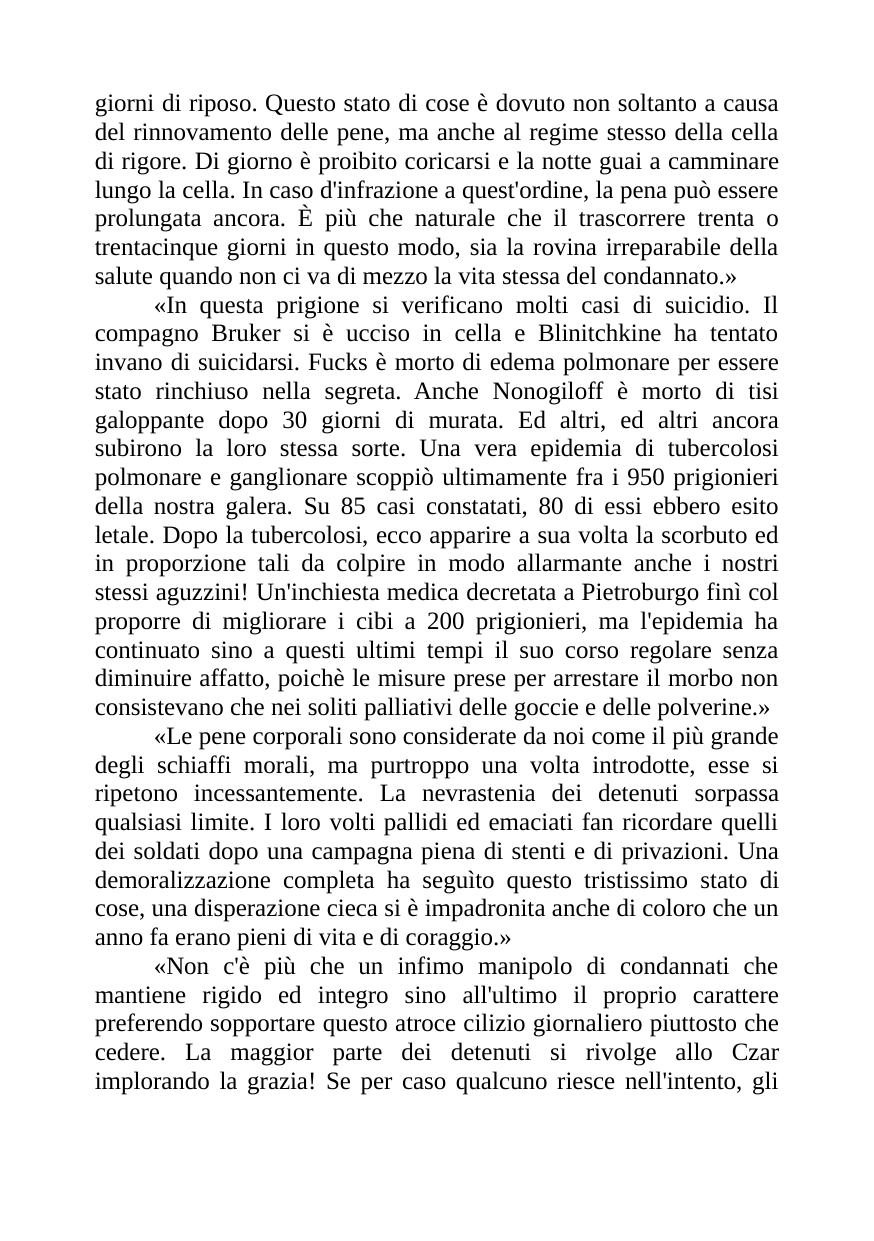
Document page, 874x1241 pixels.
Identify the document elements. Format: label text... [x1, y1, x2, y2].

text «In questa prigione si verificano molti casi di suicidio. Il compagno Bruker si è ucciso in cella e Blinitchkine ha tentato invano di suicidarsi. Fucks è morto di edema polmonare per essere stato rinchiuso nella segreta. Anche Nonogiloff è morto di tisi galoppante dopo 30 giorni di murata. Ed altri, ed altri ancora subirono la loro stessa sorte. Una vera epidemia di tubercolosi polmonare e ganglionare scoppiò ultimamente fra i 950 prigionieri della nostra galera. Su 85 casi constatati, 80 di essi ebbero esito letale. Dopo la tubercolosi, ecco apparire a sua volta la scorbuto ed in proporzione tali da colpire in modo allarmante anche i nostri stessi aguzzini! Un'inchiesta medica decretata a Pietroburgo finì col proporre di migliorare i cibi a 200 prigionieri, ma l'epidemia ha continuato sino a questi ultimi tempi il suo corso regolare senza diminuire affatto, poichè le misure prese per arrestare il morbo non consistevano che nei soliti palliativi delle goccie e delle polverine.» [94, 290, 779, 721]
text «Non c'è più che un infimo manipolo di condannati che mantiene rigido ed integro sino all'ultimo il proprio carattere preferendo sopportare questo atroce cilizio giornaliero piuttosto che cedere. La maggior parte dei detenuti si rivolge allo Czar implorando la grazia! Se per caso qualcuno riesce nell'intento, gli [94, 951, 779, 1095]
text giorni di riposo. Questo stato di cose è dovuto non soltanto a causa del rinnovamento delle pene, ma anche al regime stesso della cella di rigore. Di giorno è proibito coricarsi e la notte guai a camminare lungo la cella. In caso d'infrazione a quest'ordine, la pena può essere prolungata ancora. È più che naturale che il trascorrere trenta o trentacinque giorni in questo modo, sia la rovina irreparabile della salute quando non ci va di mezzo la vita stessa del condannato.» [94, 88, 779, 290]
text «Le pene corporali sono considerate da noi come il più grande degli schiaffi morali, ma purtroppo una volta introdotte, esse si ripetono incessantemente. La nevrastenia dei detenuti sorpassa qualsiasi limite. I loro volti pallidi ed emaciati fan ricordare quelli dei soldati dopo una campagna piena di stenti e di privazioni. Una demoralizzazione completa ha seguìto questo tristissimo stato di cose, una disperazione cieca si è impadronita anche di coloro che un anno fa erano pieni di vita e di coraggio.» [94, 721, 779, 951]
